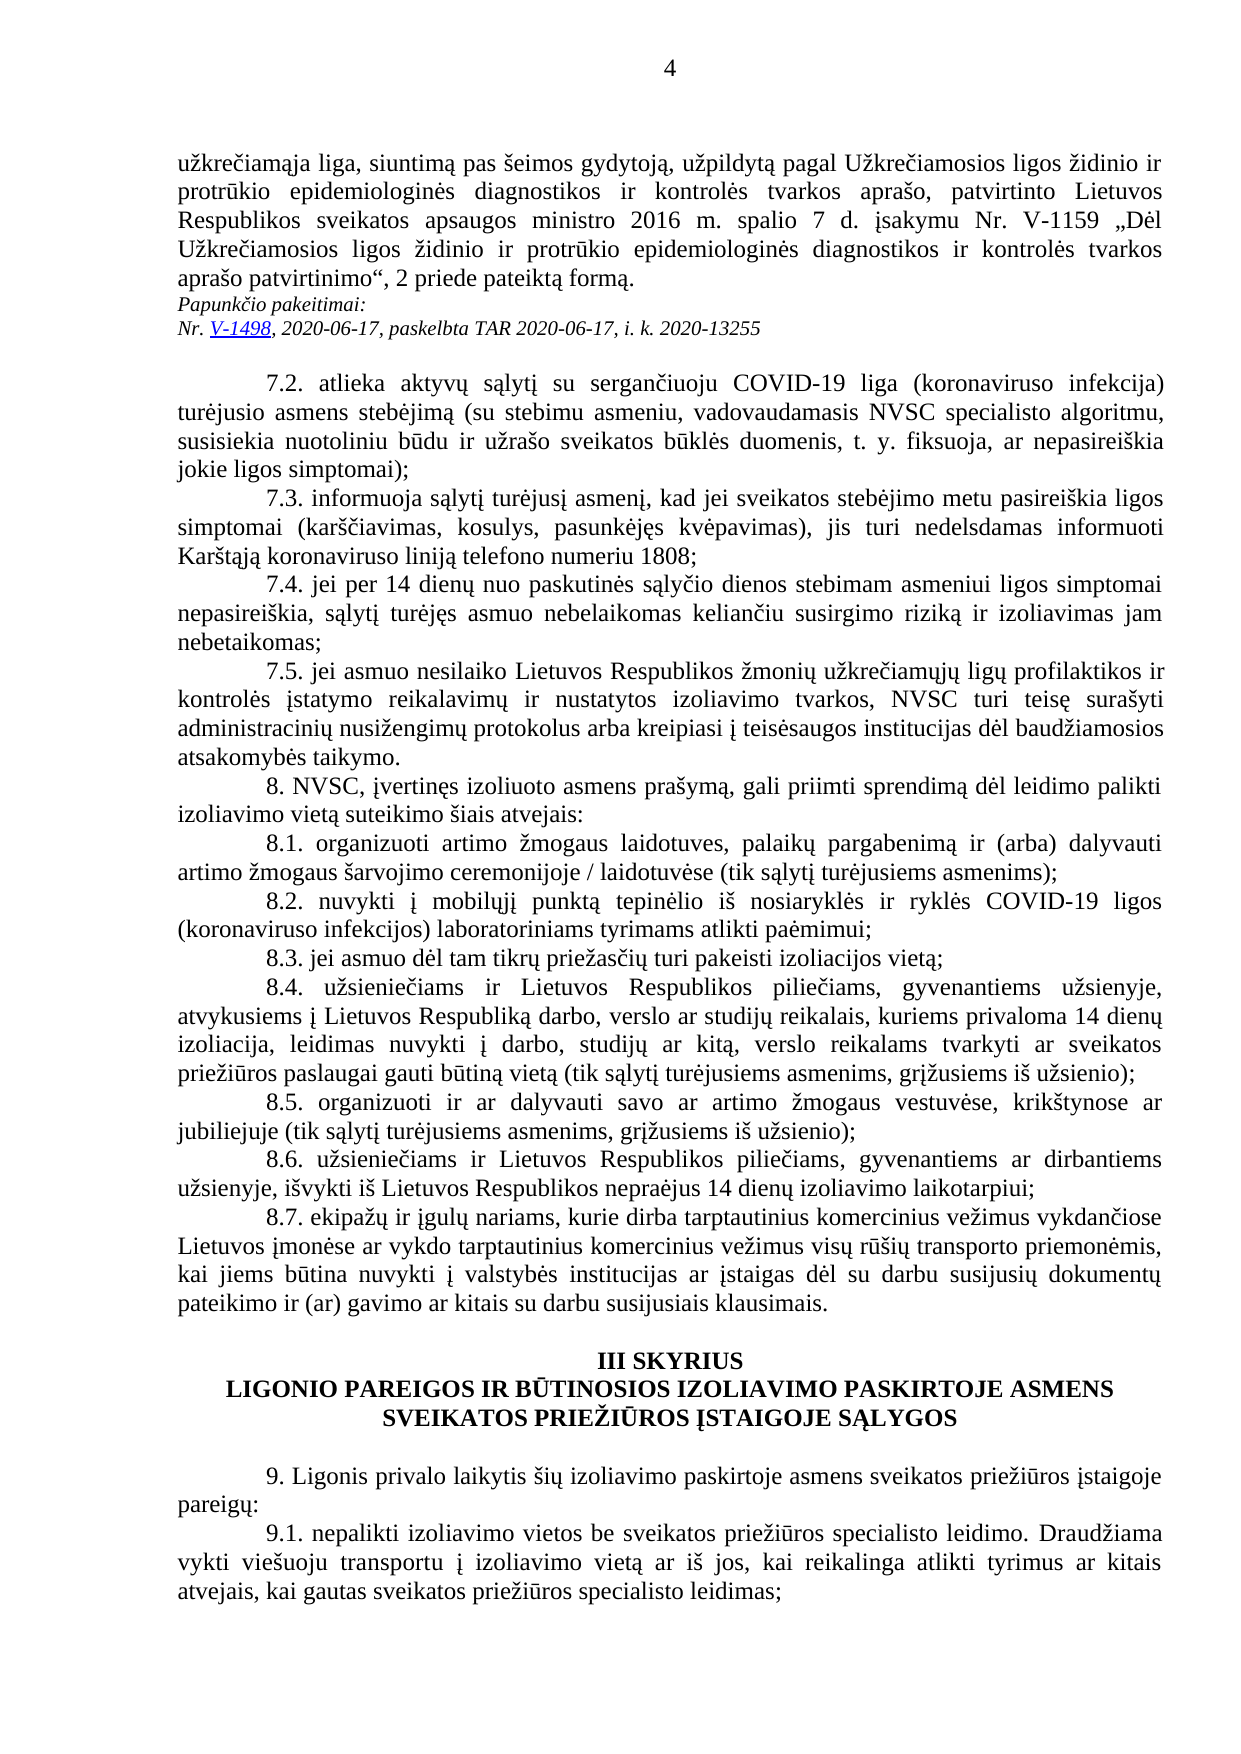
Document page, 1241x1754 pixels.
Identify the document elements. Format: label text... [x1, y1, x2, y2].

text užkrečiamąja liga, siuntimą pas šeimos gydytoją, užpildytą pagal Užkrečiamosios ligos židinio ir protrūkio epidemiologinės diagnostikos ir kontrolės tvarkos aprašo, patvirtinto Lietuvos Respublikos sveikatos apsaugos ministro 2016 m. spalio 7 d. įsakymu Nr. V-1159 „Dėl Užkrečiamosios ligos židinio ir protrūkio epidemiologinės diagnostikos ir kontrolės tvarkos aprašo patvirtinimo“, 2 priede pateiktą formą. [177, 148, 1163, 291]
text 8.4. užsieniečiams ir Lietuvos Respublikos piliečiams, gyvenantiems užsienyje, atvykusiems į Lietuvos Respubliką darbo, verslo ar studijų reikalais, kuriems privaloma 14 dienų izoliacija, leidimas nuvykti į darbo, studijų ar kitą, verslo reikalams tvarkyti ar sveikatos priežiūros paslaugai gauti būtiną vietą (tik sąlytį turėjusiems asmenims, grįžusiems iš užsienio); [177, 972, 1163, 1087]
text 9. Ligonis privalo laikytis šių izoliavimo paskirtoje asmens sveikatos priežiūros įstaigoje pareigų: [177, 1461, 1163, 1518]
text 8.5. organizuoti ir ar dalyvauti savo ar artimo žmogaus vestuvėse, krikštynose ar jubiliejuje (tik sąlytį turėjusiems asmenims, grįžusiems iš užsienio); [177, 1087, 1163, 1144]
text 7.4. jei per 14 dienų nuo paskutinės sąlyčio dienos stebimam asmeniui ligos simptomai nepasireiškia, sąlytį turėjęs asmuo nebelaikomas keliančiu susirgimo riziką ir izoliavimas jam nebetaikomas; [177, 569, 1163, 656]
text 8.3. jei asmuo dėl tam tikrų priežasčių turi pakeisti izoliacijos vietą; [177, 943, 1163, 972]
text III skyrius [177, 1346, 1163, 1374]
text 8.7. ekipažų ir įgulų nariams, kurie dirba tarptautinius komercinius vežimus vykdančiose Lietuvos įmonėse ar vykdo tarptautinius komercinius vežimus visų rūšių transporto priemonėmis, kai jiems būtina nuvykti į valstybės institucijas ar įstaigas dėl su darbu susijusių dokumentų pateikimo ir (ar) gavimo ar kitais su darbu susijusiais klausimais. [177, 1202, 1163, 1317]
text 8.2. nuvykti į mobilųjį punktą tepinėlio iš nosiaryklės ir ryklės COVID-19 ligos (koronaviruso infekcijos) laboratoriniams tyrimams atlikti paėmimui; [177, 886, 1163, 943]
text 7.2. atlieka aktyvų sąlytį su sergančiuoju COVID-19 liga (koronaviruso infekcija) turėjusio asmens stebėjimą (su stebimu asmeniu, vadovaudamasis NVSC specialisto algoritmu, susisiekia nuotoliniu būdu ir užrašo sveikatos būklės duomenis, t. y. fiksuoja, ar nepasireiškia jokie ligos simptomai); [177, 368, 1165, 483]
text 7.3. informuoja sąlytį turėjusį asmenį, kad jei sveikatos stebėjimo metu pasireiškia ligos simptomai (karščiavimas, kosulys, pasunkėjęs kvėpavimas), jis turi nedelsdamas informuoti Karštąją koronaviruso liniją telefono numeriu 1808; [177, 483, 1165, 569]
text Papunkčio pakeitimai: [177, 291, 1163, 316]
text Ligonio pareigos ir BŪTINOSIOS IZOLIAVIMO paskirtoje ASMENS sveikatos priežiūros įstaigoje SĄLYGOS [177, 1374, 1163, 1432]
text 8.6. užsieniečiams ir Lietuvos Respublikos piliečiams, gyvenantiems ar dirbantiems užsienyje, išvykti iš Lietuvos Respublikos nepraėjus 14 dienų izoliavimo laikotarpiui; [177, 1144, 1163, 1202]
text 7.5. jei asmuo nesilaiko Lietuvos Respublikos žmonių užkrečiamųjų ligų profilaktikos ir kontrolės įstatymo reikalavimų ir nustatytos izoliavimo tvarkos, NVSC turi teisę surašyti administracinių nusižengimų protokolus arba kreipiasi į teisėsaugos institucijas dėl baudžiamosios atsakomybės taikymo. [177, 656, 1165, 771]
text 8.1. organizuoti artimo žmogaus laidotuves, palaikų pargabenimą ir (arba) dalyvauti artimo žmogaus šarvojimo ceremonijoje / laidotuvėse (tik sąlytį turėjusiems asmenims); [177, 828, 1163, 886]
text Nr. V-1498, 2020-06-17, paskelbta TAR 2020-06-17, i. k. 2020-13255 [177, 316, 1163, 339]
text 9.1. nepalikti izoliavimo vietos be sveikatos priežiūros specialisto leidimo. Draudžiama vykti viešuoju transportu į izoliavimo vietą ar iš jos, kai reikalinga atlikti tyrimus ar kitais atvejais, kai gautas sveikatos priežiūros specialisto leidimas; [177, 1518, 1163, 1604]
text 8. NVSC, įvertinęs izoliuoto asmens prašymą, gali priimti sprendimą dėl leidimo palikti izoliavimo vietą suteikimo šiais atvejais: [177, 771, 1163, 828]
